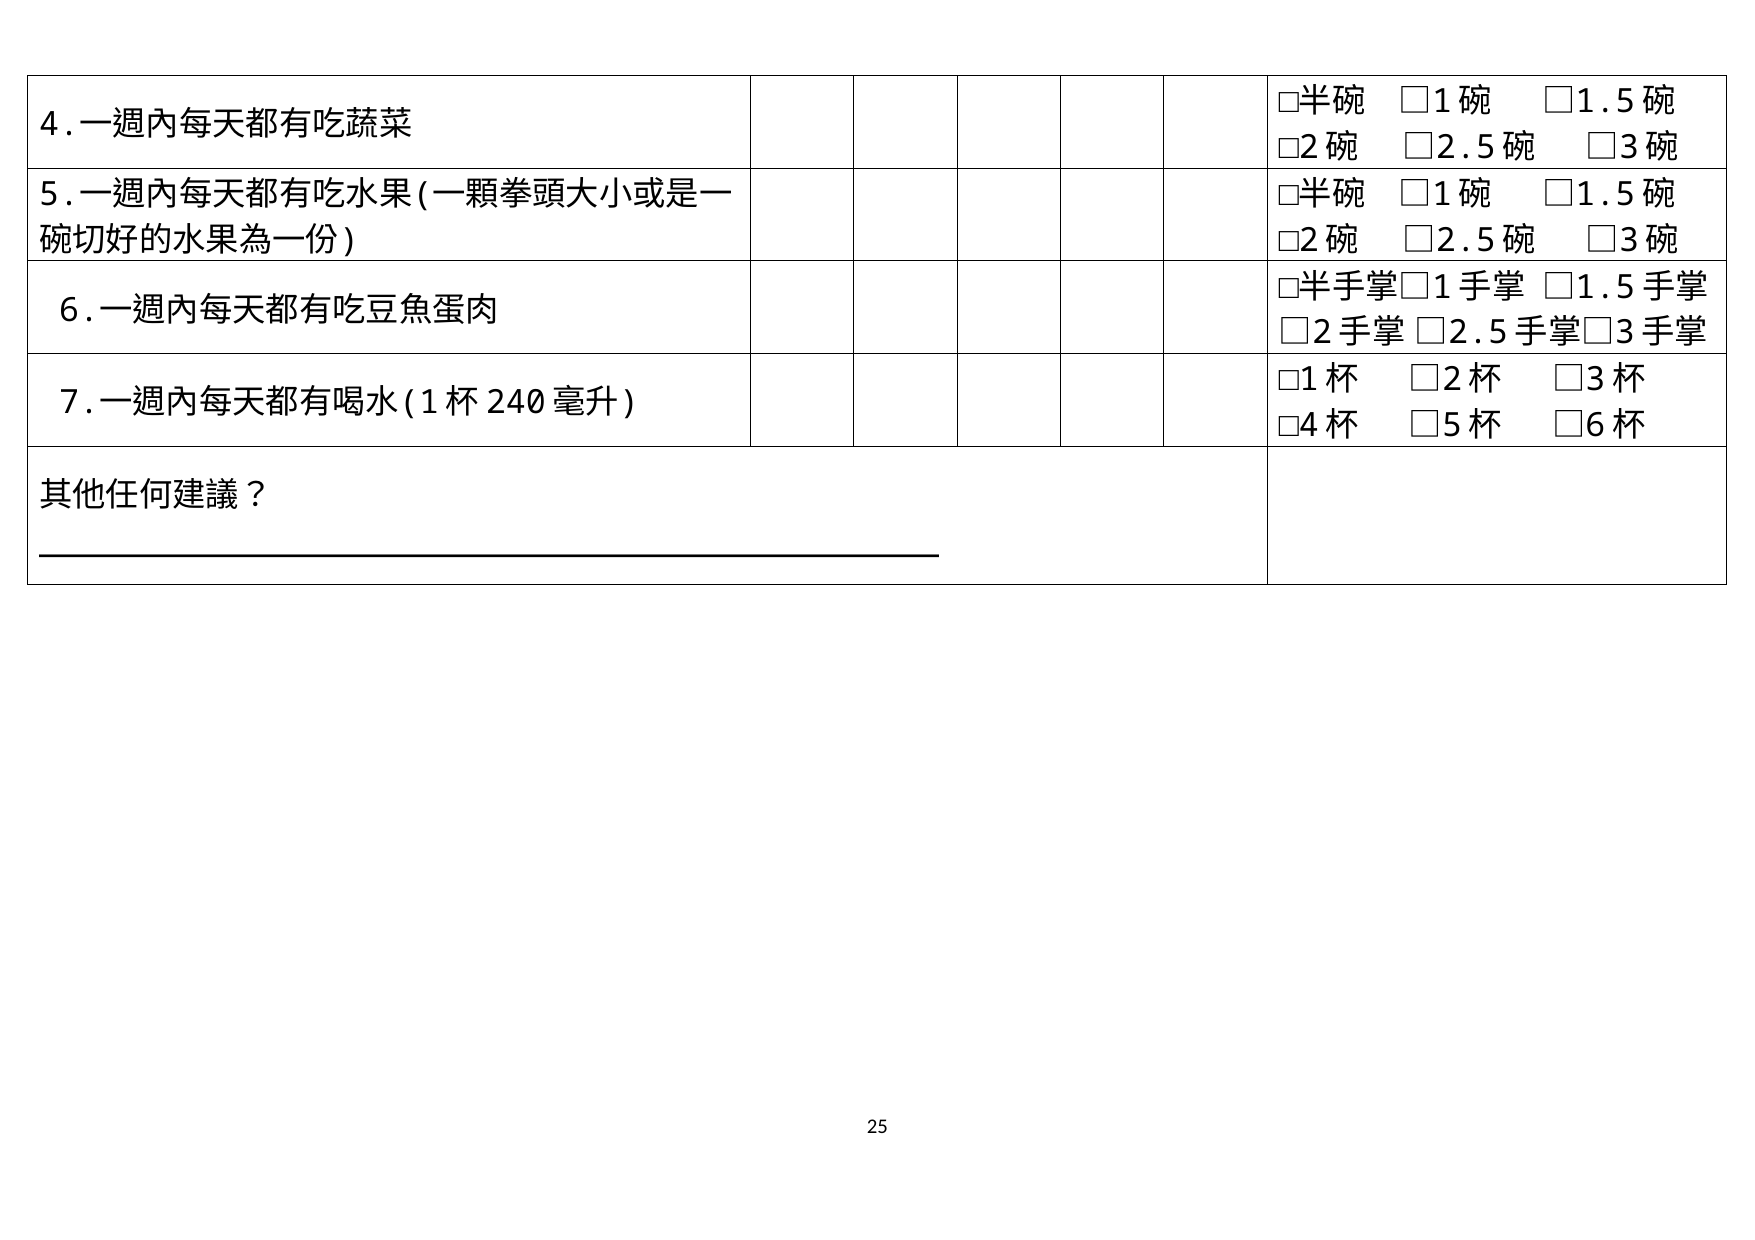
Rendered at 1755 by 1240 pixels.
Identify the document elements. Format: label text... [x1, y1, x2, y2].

table_cell 6.一週內每天都有吃豆魚蛋肉 [28, 261, 750, 353]
table_cell [854, 261, 957, 353]
table_cell [1164, 76, 1267, 168]
table_cell [958, 169, 1060, 260]
table_cell [958, 354, 1060, 446]
table_cell □半碗 □1碗 □1.5碗 □2碗 □2.5碗 □3碗 [1268, 169, 1726, 260]
table_cell [854, 169, 957, 260]
table_cell □1杯 □2杯 □3杯 □4杯 □5杯 □6杯 [1268, 354, 1726, 446]
table_cell □半手掌□1手掌 □1.5手掌□2手掌 □2.5手掌□3手掌 [1268, 261, 1726, 353]
table_cell [1061, 76, 1163, 168]
table_cell 5.一週內每天都有吃水果(一顆拳頭大小或是一碗切好的水果為一份) [28, 169, 750, 260]
table_cell □半碗 □1碗 □1.5碗 □2碗 □2.5碗 □3碗 [1268, 76, 1726, 168]
table_cell [751, 261, 853, 353]
table_cell [854, 354, 957, 446]
table_cell [1268, 447, 1726, 584]
table_cell [1061, 169, 1163, 260]
table_cell 7.一週內每天都有喝水(1杯240毫升) [28, 354, 750, 446]
table_cell [1164, 354, 1267, 446]
table_cell 4.一週內每天都有吃蔬菜 [28, 76, 750, 168]
table_cell [751, 169, 853, 260]
table_cell [1164, 261, 1267, 353]
table_cell 其他任何建議？ _____________________________________________ [28, 447, 1267, 584]
table_cell [854, 76, 957, 168]
table_cell [958, 76, 1060, 168]
table_cell [751, 76, 853, 168]
table_cell [1164, 169, 1267, 260]
table_cell [751, 354, 853, 446]
table_cell [1061, 261, 1163, 353]
table_cell [1061, 354, 1163, 446]
table_cell [958, 261, 1060, 353]
